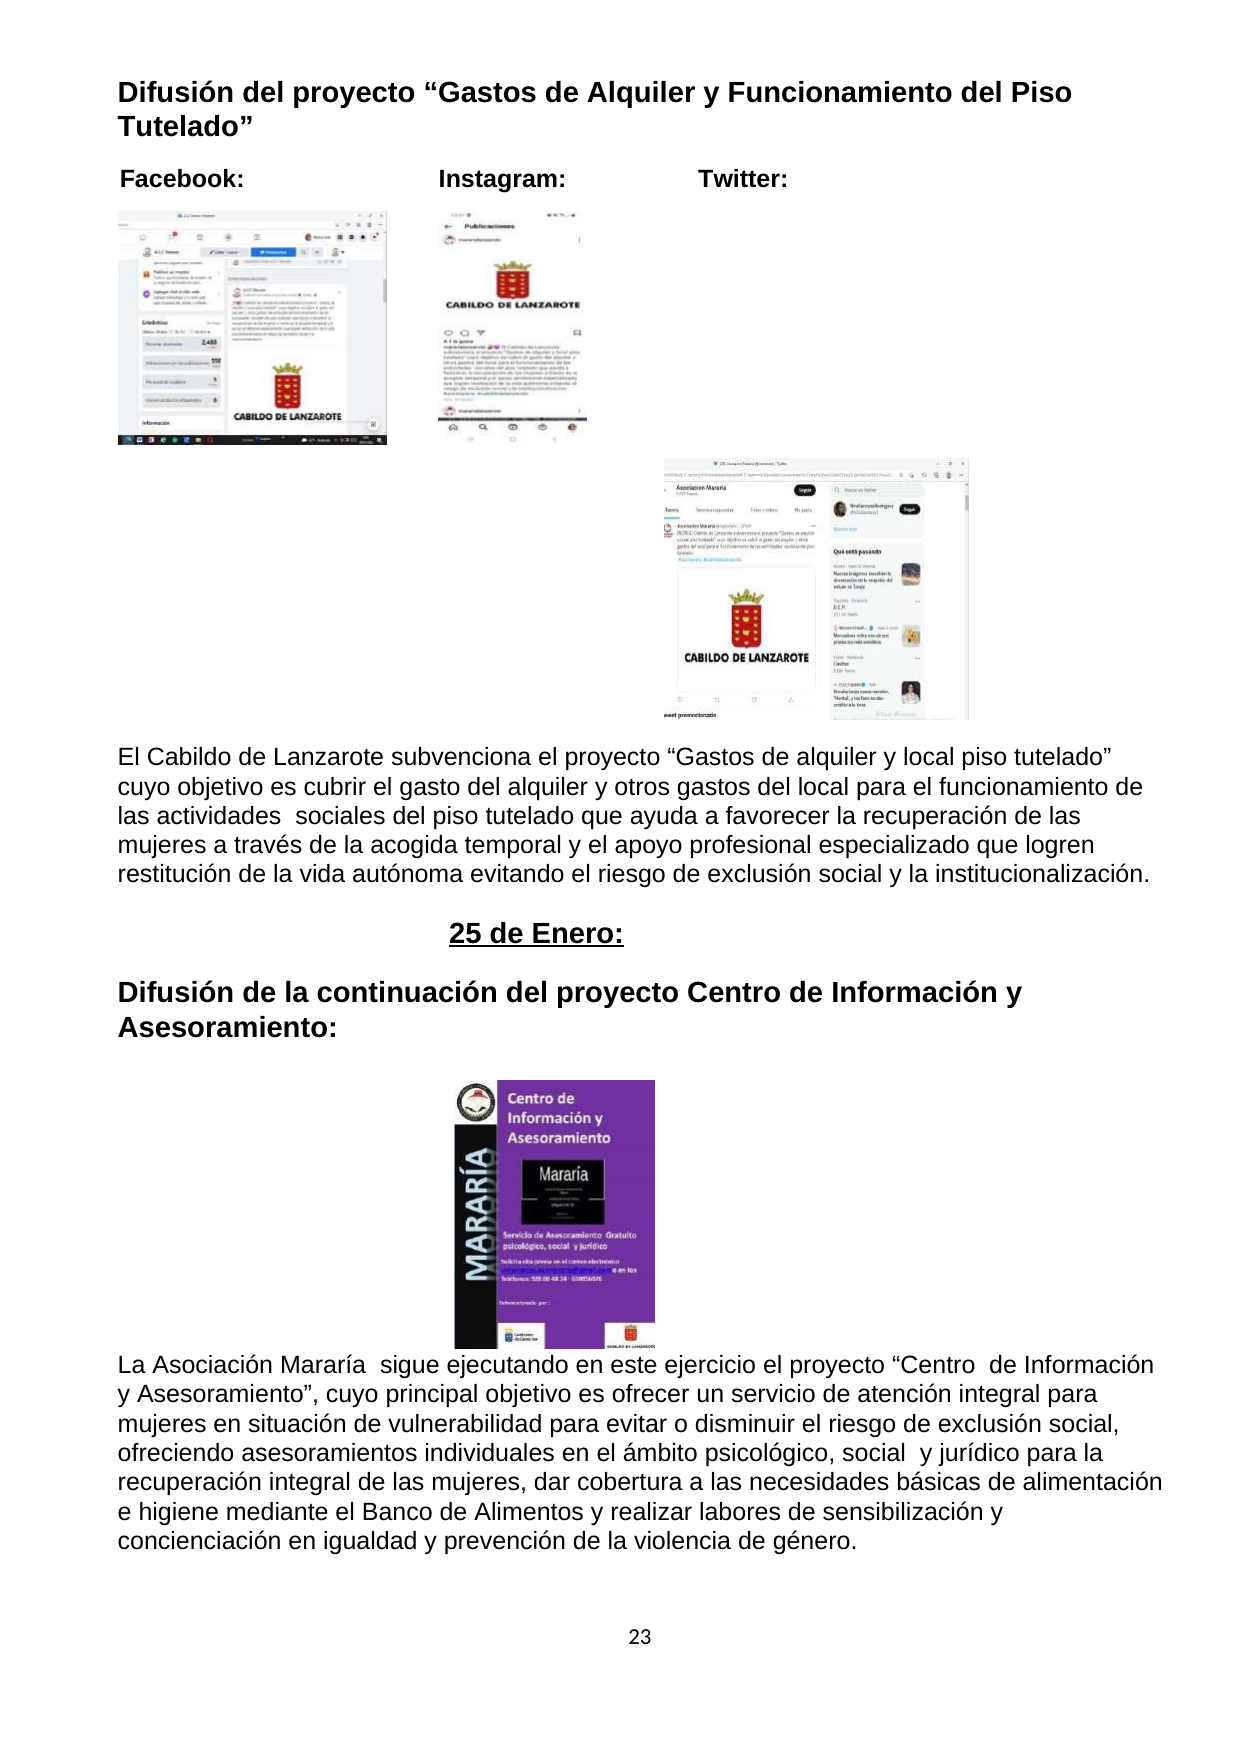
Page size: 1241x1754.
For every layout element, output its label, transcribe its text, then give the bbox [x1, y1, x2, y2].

text Difusión de la continuación del proyecto Centro de Información y Asesoramiento: [117, 975, 1167, 1043]
text El Cabildo de Lanzarote subvenciona el proyecto “Gastos de alquiler y local piso tutelado” cuyo objetivo es cubrir el gasto del alquiler y otros gastos del local para el funcionamiento de las actividades sociales del piso tutelado que ayuda a favorecer la recuperación de las mujeres a través de la acogida temporal y el apoyo profesional especializado que logren restitución de la vida autónoma evitando el riesgo de exclusión social y la institucionalización. [117, 742, 1167, 888]
text La Asociación Mararía sigue ejecutando en este ejercicio el proyecto “Centro de Información y Asesoramiento”, cuyo principal objetivo es ofrecer un servicio de atención integral para mujeres en situación de vulnerabilidad para evitar o disminuir el riesgo de exclusión social, ofreciendo asesoramientos individuales en el ámbito psicológico, social y jurídico para la recuperación integral de las mujeres, dar cobertura a las necesidades básicas de alimentación e higiene mediante el Banco de Alimentos y realizar labores de sensibilización y concienciación en igualdad y prevención de la violencia de género. [117, 1350, 1167, 1554]
text 25 de Enero: [116, 916, 1079, 949]
text Difusión del proyecto “Gastos de Alquiler y Funcionamiento del Piso Tutelado” [117, 75, 1165, 143]
text Facebook: Instagram: Twitter: [119, 164, 1192, 193]
